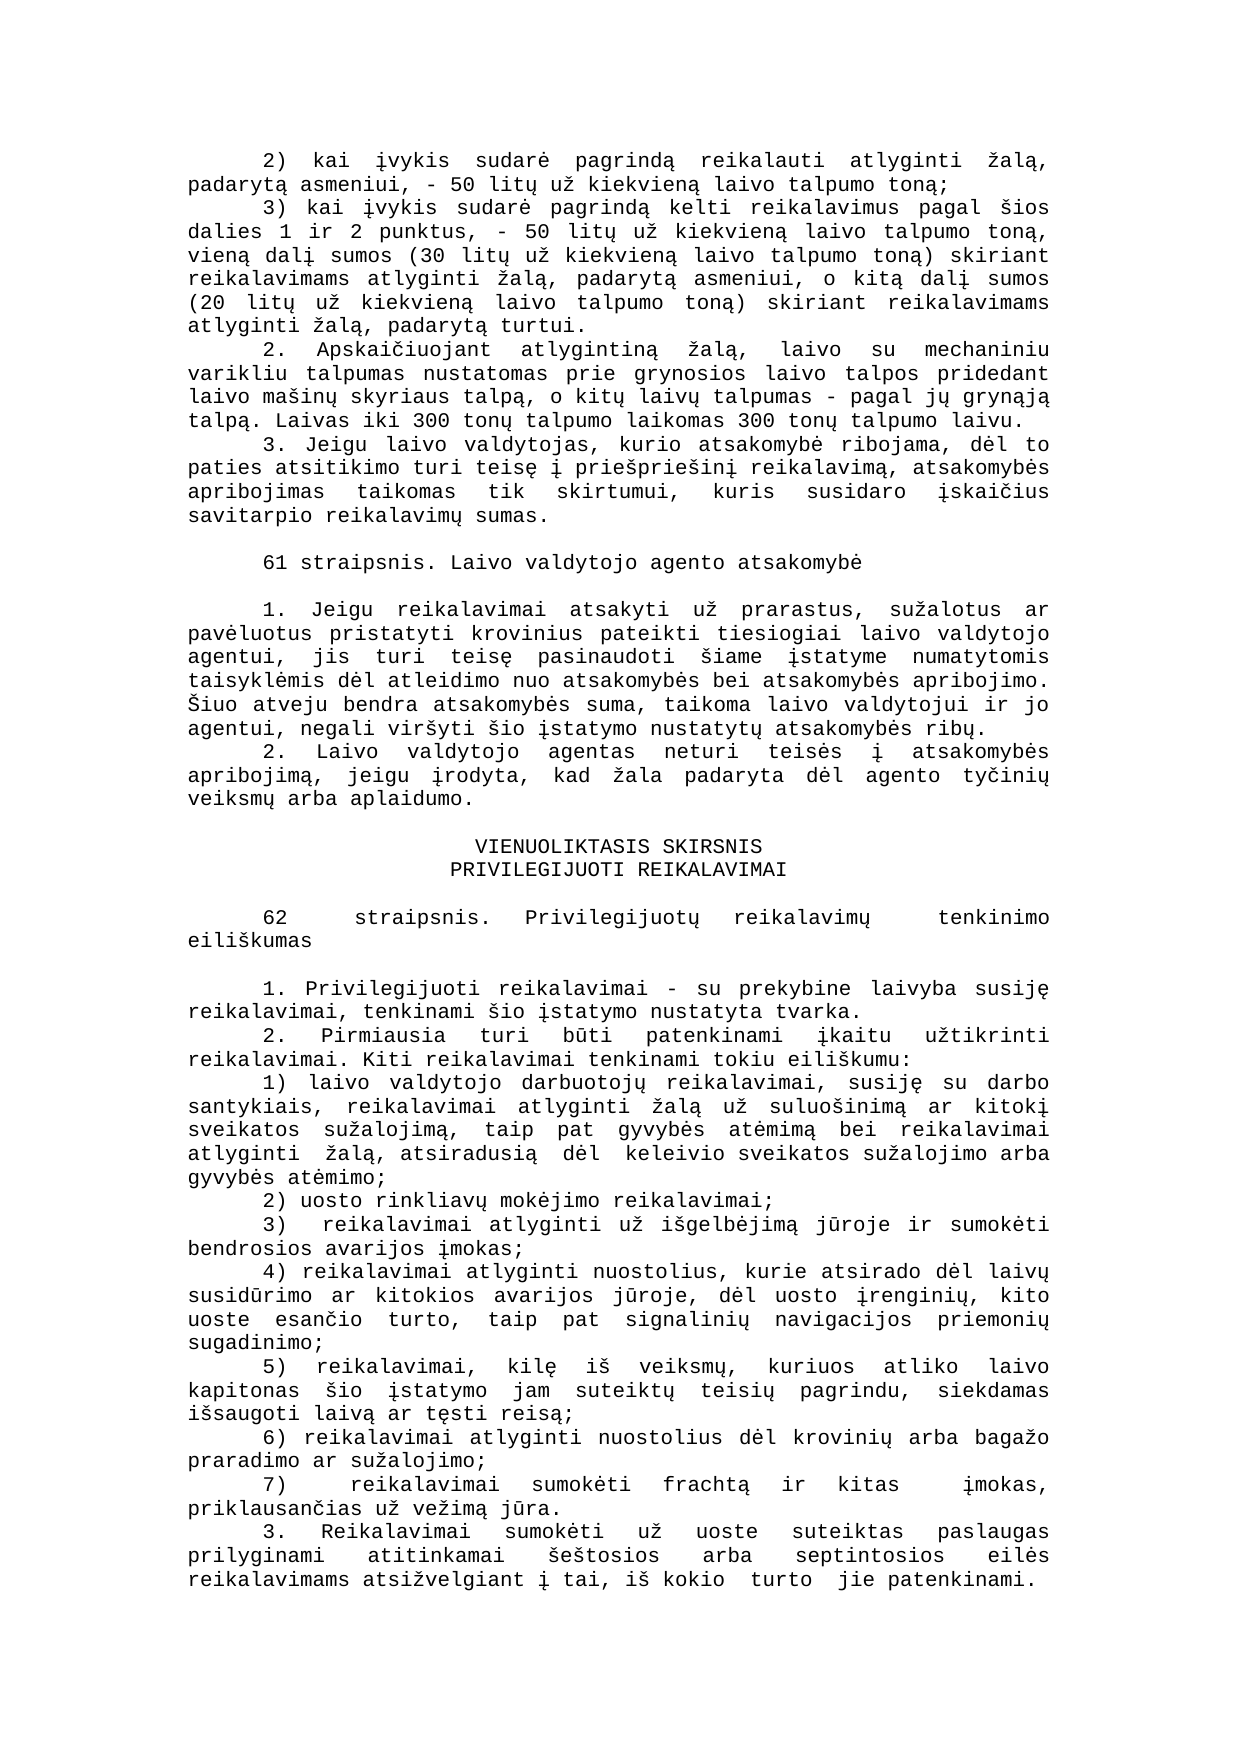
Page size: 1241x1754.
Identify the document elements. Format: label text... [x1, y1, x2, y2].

text 2. Pirmiausia turi būti patenkinami įkaitu užtikrinti reikalavimai. Kiti reikalavimai tenkinami tokiu eiliškumu: [187, 1025, 1050, 1072]
text 7) reikalavimai sumokėti frachtą ir kitas įmokas, priklausančias už vežimą jūra. [187, 1474, 1050, 1521]
text PRIVILEGIJUOTI REIKALAVIMAI [187, 859, 1050, 883]
text 2. Apskaičiuojant atlygintiną žalą, laivo su mechaniniu varikliu talpumas nustatomas prie grynosios laivo talpos pridedant laivo mašinų skyriaus talpą, o kitų laivų talpumas - pagal jų grynąją talpą. Laivas iki 300 tonų talpumo laikomas 300 tonų talpumo laivu. [187, 339, 1050, 434]
text 1. Privilegijuoti reikalavimai - su prekybine laivyba susiję reikalavimai, tenkinami šio įstatymo nustatyta tvarka. [187, 978, 1050, 1025]
text 3) reikalavimai atlyginti už išgelbėjimą jūroje ir sumokėti bendrosios avarijos įmokas; [187, 1214, 1050, 1261]
text 1. Jeigu reikalavimai atsakyti už prarastus, sužalotus ar pavėluotus pristatyti krovinius pateikti tiesiogiai laivo valdytojo agentui, jis turi teisę pasinaudoti šiame įstatyme numatytomis taisyklėmis dėl atleidimo nuo atsakomybės bei atsakomybės apribojimo. Šiuo atveju bendra atsakomybės suma, taikoma laivo valdytojui ir jo agentui, negali viršyti šio įstatymo nustatytų atsakomybės ribų. [187, 599, 1050, 741]
text VIENUOLIKTASIS SKIRSNIS [187, 836, 1050, 859]
text 3. Jeigu laivo valdytojas, kurio atsakomybė ribojama, dėl to paties atsitikimo turi teisę į priešpriešinį reikalavimą, atsakomybės apribojimas taikomas tik skirtumui, kuris susidaro įskaičius savitarpio reikalavimų sumas. [187, 434, 1050, 528]
text 5) reikalavimai, kilę iš veiksmų, kuriuos atliko laivo kapitonas šio įstatymo jam suteiktų teisių pagrindu, siekdamas išsaugoti laivą ar tęsti reisą; [187, 1356, 1050, 1427]
text 3) kai įvykis sudarė pagrindą kelti reikalavimus pagal šios dalies 1 ir 2 punktus, - 50 litų už kiekvieną laivo talpumo toną, vieną dalį sumos (30 litų už kiekvieną laivo talpumo toną) skiriant reikalavimams atlyginti žalą, padarytą asmeniui, o kitą dalį sumos (20 litų už kiekvieną laivo talpumo toną) skiriant reikalavimams atlyginti žalą, padarytą turtui. [187, 197, 1050, 339]
text 4) reikalavimai atlyginti nuostolius, kurie atsirado dėl laivų susidūrimo ar kitokios avarijos jūroje, dėl uosto įrenginių, kito uoste esančio turto, taip pat signalinių navigacijos priemonių sugadinimo; [187, 1261, 1050, 1356]
text 2. Laivo valdytojo agentas neturi teisės į atsakomybės apribojimą, jeigu įrodyta, kad žala padaryta dėl agento tyčinių veiksmų arba aplaidumo. [187, 741, 1050, 812]
text 62 straipsnis. Privilegijuotų reikalavimų tenkinimo eiliškumas [187, 907, 1050, 954]
text 61 straipsnis. Laivo valdytojo agento atsakomybė [187, 552, 1050, 576]
text 3. Reikalavimai sumokėti už uoste suteiktas paslaugas prilyginami atitinkamai šeštosios arba septintosios eilės reikalavimams atsižvelgiant į tai, iš kokio turto jie patenkinami. [187, 1521, 1050, 1592]
text 2) uosto rinkliavų mokėjimo reikalavimai; [187, 1190, 1050, 1214]
text 2) kai įvykis sudarė pagrindą reikalauti atlyginti žalą, padarytą asmeniui, - 50 litų už kiekvieną laivo talpumo toną; [187, 150, 1050, 197]
text 1) laivo valdytojo darbuotojų reikalavimai, susiję su darbo santykiais, reikalavimai atlyginti žalą už suluošinimą ar kitokį sveikatos sužalojimą, taip pat gyvybės atėmimą bei reikalavimai atlyginti žalą, atsiradusią dėl keleivio sveikatos sužalojimo arba gyvybės atėmimo; [187, 1072, 1050, 1190]
text 6) reikalavimai atlyginti nuostolius dėl krovinių arba bagažo praradimo ar sužalojimo; [187, 1427, 1050, 1474]
